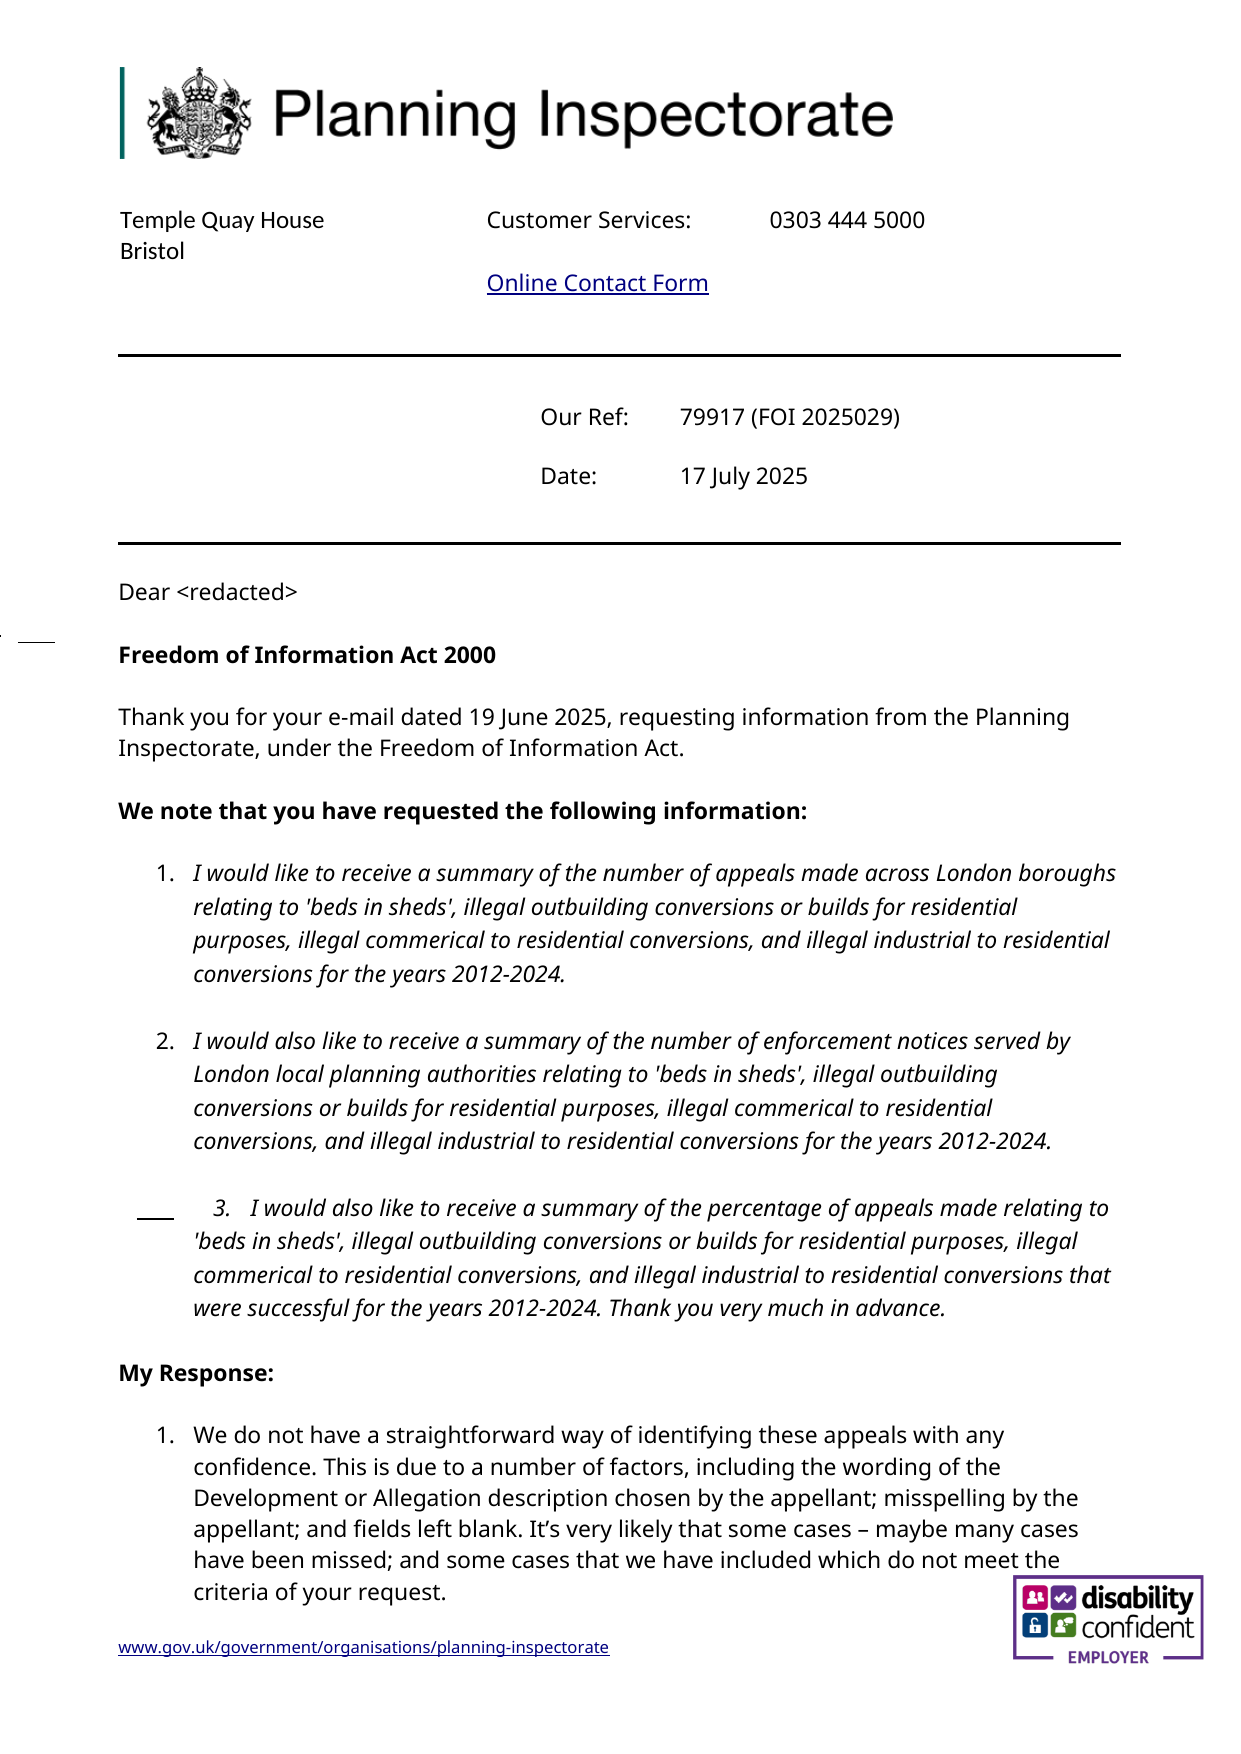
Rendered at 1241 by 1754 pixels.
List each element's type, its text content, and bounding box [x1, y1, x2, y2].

table_header [118, 66, 1211, 161]
text Thank you for your e-mail dated 19 June 2025, requesting information from the Planning Inspectorate, under the Freedom of Information Act. [118, 701, 1122, 764]
table_cell Date: [540, 432, 679, 520]
list I would like to receive a summary of the number of appeals made across London boroughs relating to 'beds in sheds', illegal outbuilding conversions or builds for residential purposes, illegal commerical to residential conversions, and illegal industrial to residential conversions for the years 2012-2024. [156, 857, 1122, 1022]
table_cell Temple Quay House Bristol [118, 203, 485, 323]
text Dear <redacted> [118, 576, 1112, 607]
table_cell Customer Services: Online Contact Form [485, 203, 768, 323]
table_cell 17 July 2025 [680, 432, 1115, 520]
text Freedom of Information Act 2000 [118, 639, 1122, 670]
table_header 79917 (FOI 2025029) [680, 388, 1115, 432]
list I would also like to receive a summary of the percentage of appeals made relating to 'beds in sheds', illegal outbuilding conversions or builds for residential purposes, illegal commerical to residential conversions, and illegal industrial to residential conversions that were successful for the years 2012-2024. Thank you very much in advance. [156, 1192, 1122, 1323]
table_header [529, 357, 1121, 542]
table_cell 0303 444 5000 [768, 203, 1211, 323]
text We note that you have requested the following information: [118, 795, 1122, 826]
table_header Sent via e-mail [118, 357, 529, 542]
text My Response: [118, 1357, 1122, 1388]
list I would also like to receive a summary of the number of enforcement notices served by London local planning authorities relating to 'beds in sheds', illegal outbuilding conversions or builds for residential purposes, illegal commerical to residential conversions, and illegal industrial to residential conversions for the years 2012-2024. [156, 1024, 1122, 1189]
table_header Our Ref: [540, 388, 679, 432]
table_cell [118, 161, 1211, 203]
list We do not have a straightforward way of identifying these appeals with any confidence. This is due to a number of factors, including the wording of the Development or Allegation description chosen by the appellant; misspelling by the appellant; and fields left blank. It’s very likely that some cases – maybe many cases have been missed; and some cases that we have included which do not meet the criteria of your request. [156, 1419, 1122, 1607]
